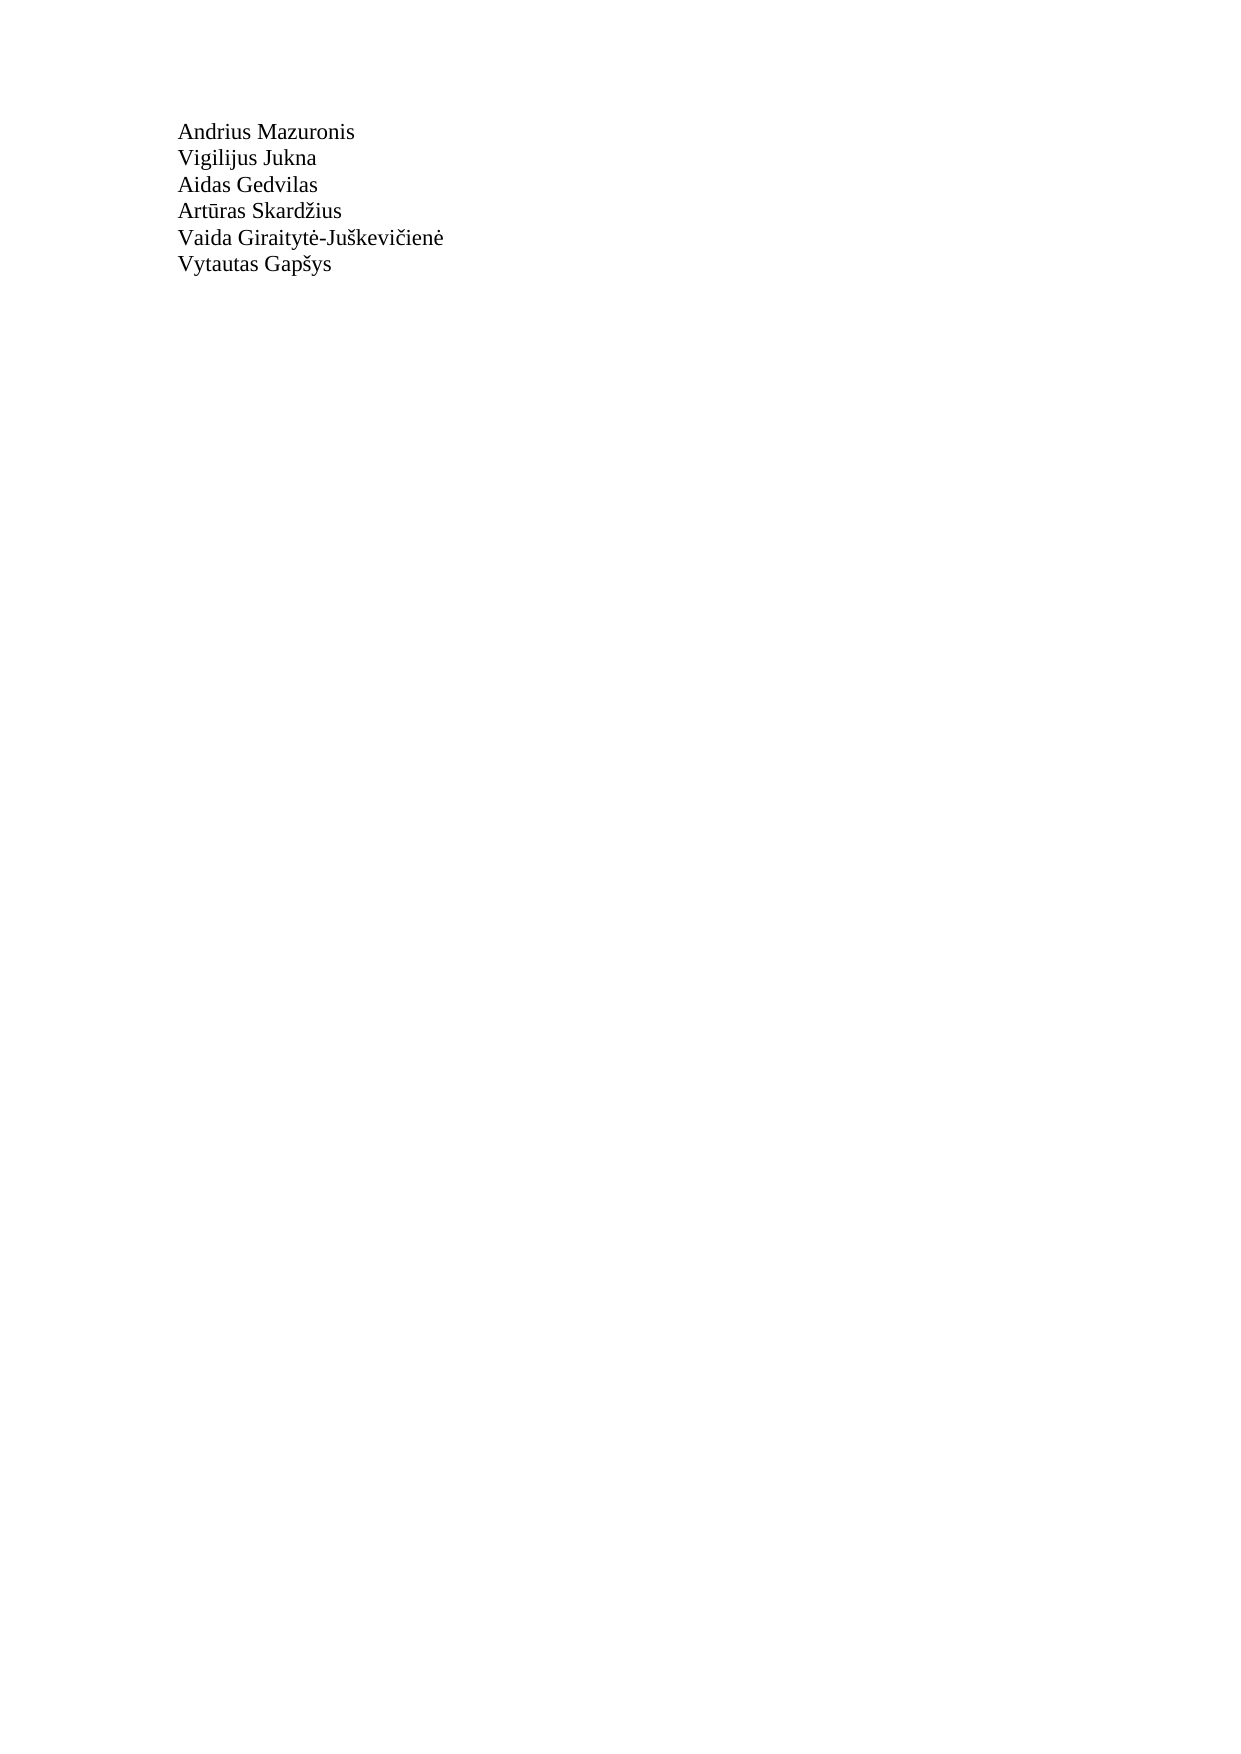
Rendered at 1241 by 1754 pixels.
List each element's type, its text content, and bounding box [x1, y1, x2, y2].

text Artūras Skardžius [177, 197, 1181, 223]
text Andrius Mazuronis [177, 118, 1181, 144]
text Aidas Gedvilas [177, 171, 1181, 197]
text Vaida Giraitytė-Juškevičienė [177, 223, 1181, 250]
text Vigilijus Jukna [177, 144, 1181, 171]
text Vytautas Gapšys [177, 250, 1181, 276]
